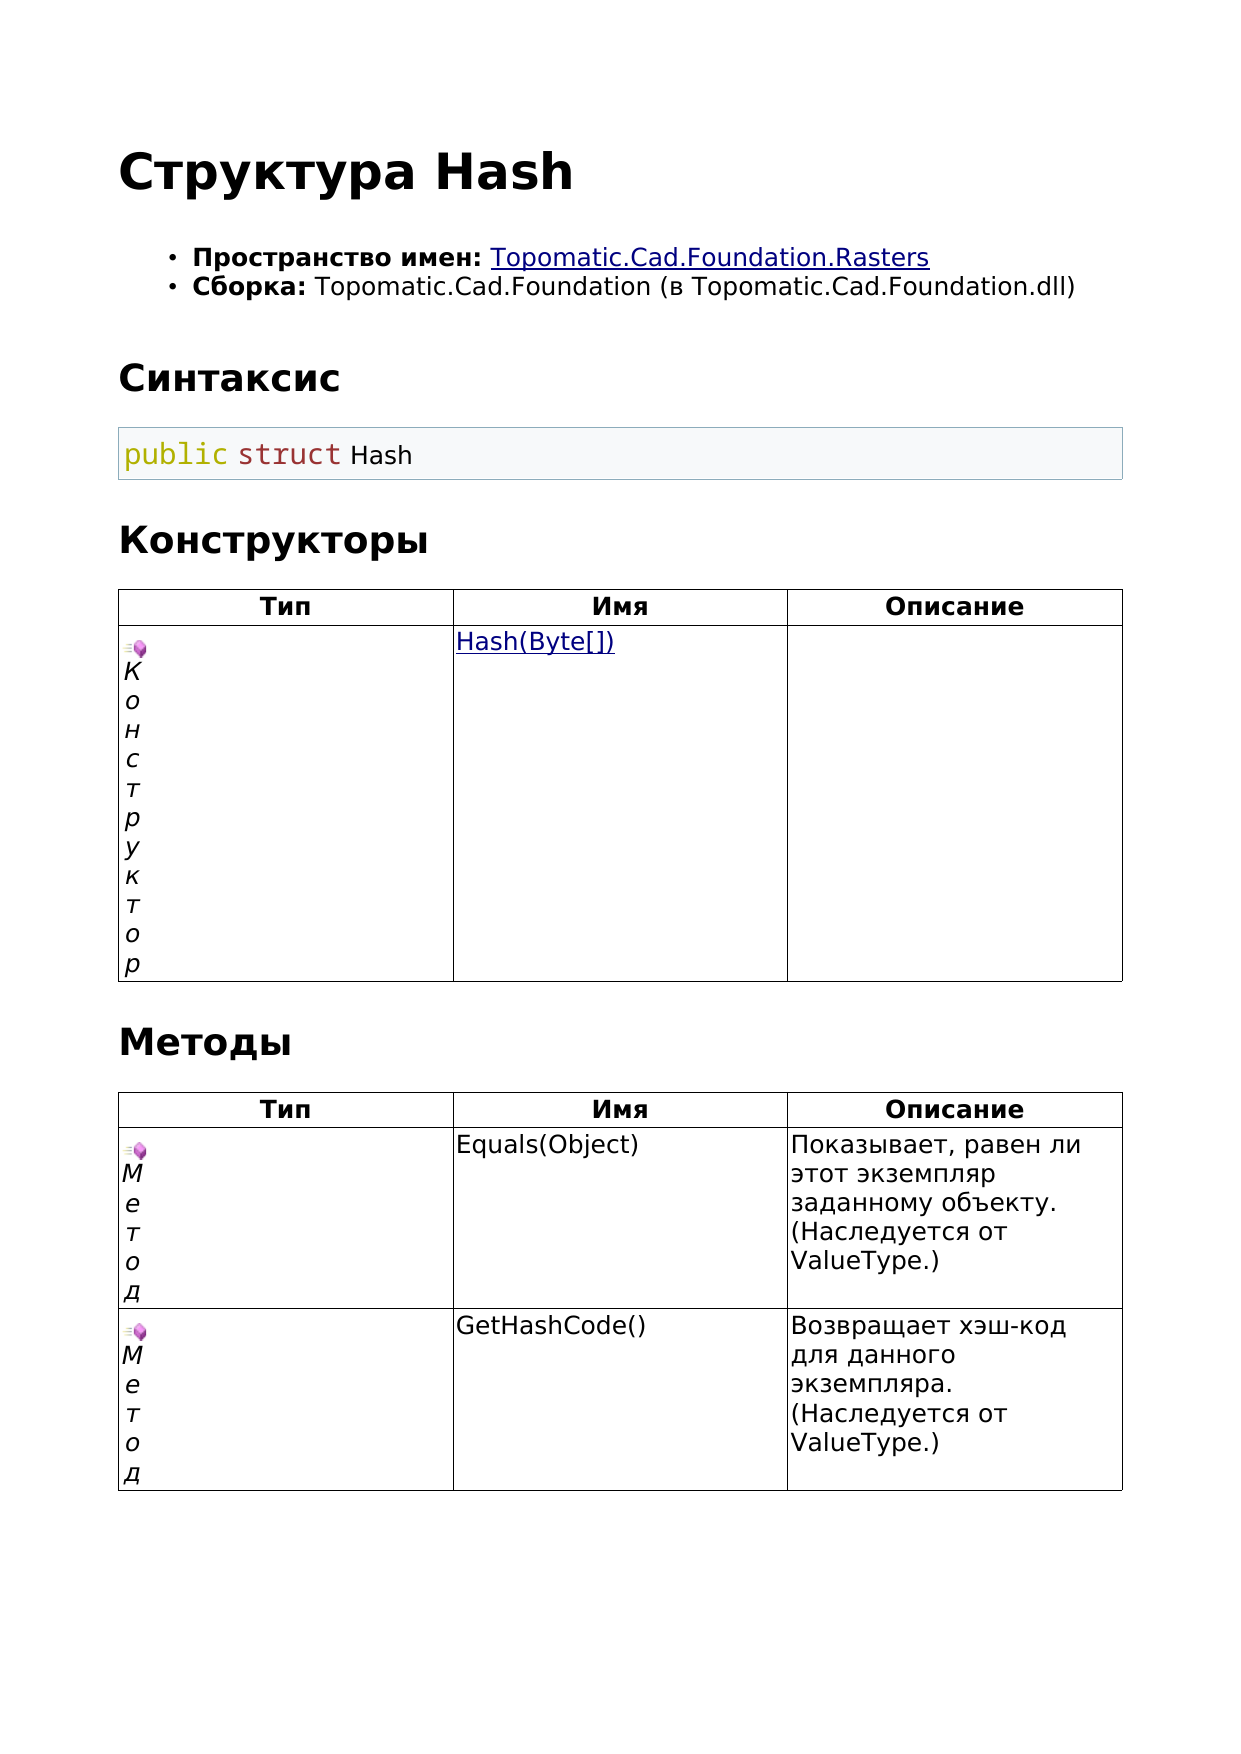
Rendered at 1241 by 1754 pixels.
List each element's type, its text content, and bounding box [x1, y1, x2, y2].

table_cell GetHashCode() [454, 1309, 787, 1490]
table_header Описание [788, 1093, 1122, 1127]
table_header Тип [119, 1093, 453, 1127]
table_header Имя [454, 590, 787, 624]
list Сборка: Topomatic.Cad.Foundation (в Topomatic.Cad.Foundation.dll) [177, 272, 1122, 302]
table_cell Показывает, равен ли этот экземпляр заданному объекту. (Наследуется от ValueType.) [788, 1128, 1122, 1308]
subtitle Конструкторы [118, 518, 1122, 562]
table_cell [119, 1128, 453, 1308]
subtitle Синтаксис [118, 356, 1122, 400]
table_header Описание [788, 590, 1122, 624]
subtitle Структура Hash [118, 143, 1122, 201]
table_header Тип [119, 590, 453, 624]
table_cell Возвращает хэш-код для данного экземпляра. (Наследуется от ValueType.) [788, 1309, 1122, 1490]
picture [121, 1142, 147, 1160]
table_cell [788, 626, 1122, 981]
table_cell Hash(Byte[]) [454, 626, 787, 981]
table_cell [119, 626, 453, 981]
table_cell Equals(Object) [454, 1128, 787, 1308]
picture [121, 1323, 147, 1341]
picture [121, 640, 147, 658]
subtitle Методы [118, 1021, 1122, 1064]
table_header public struct Hash [119, 428, 1122, 478]
table_header Имя [454, 1093, 787, 1127]
table_cell [119, 1309, 453, 1490]
list Пространство имен: Topomatic.Cad.Foundation.Rasters [177, 243, 1122, 272]
